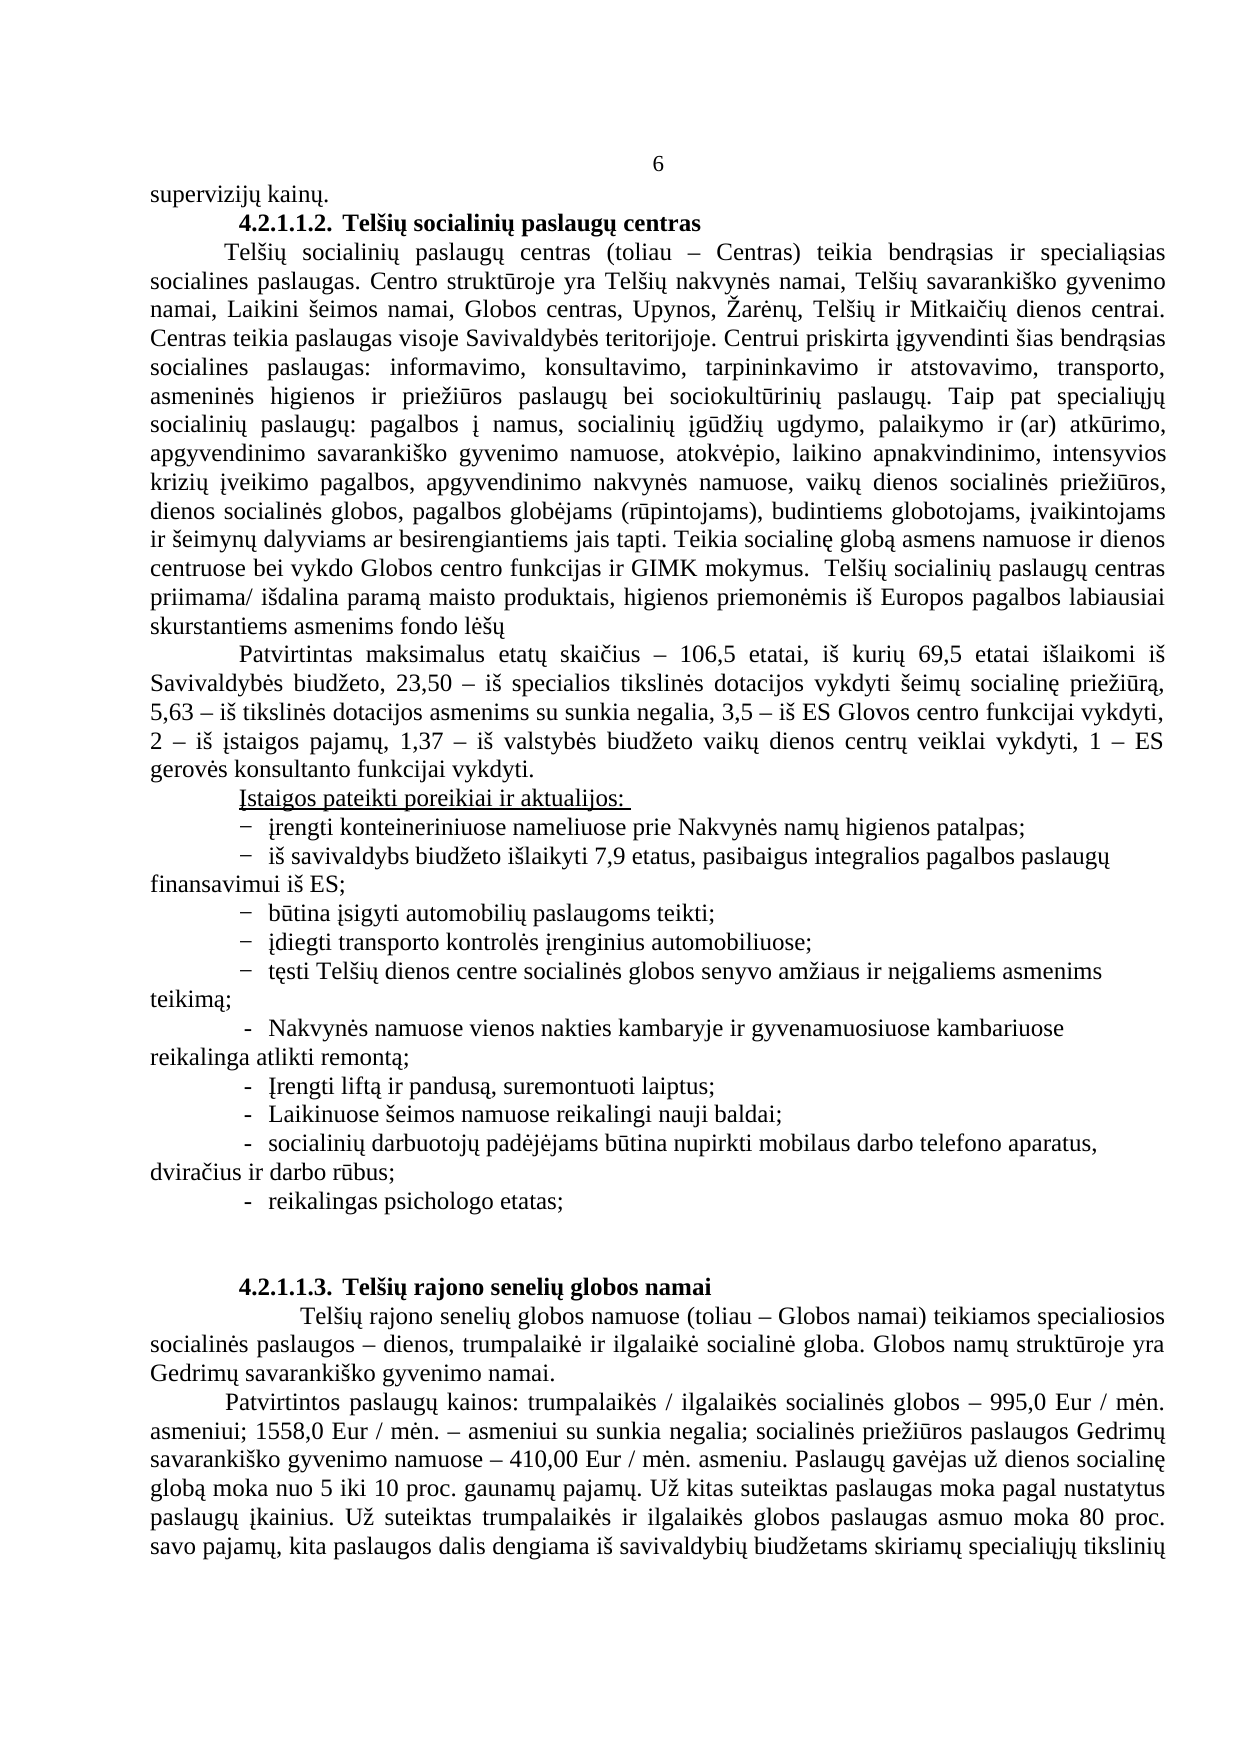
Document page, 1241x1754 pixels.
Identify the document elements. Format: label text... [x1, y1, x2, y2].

text Patvirtintos paslaugų kainos: trumpalaikės / ilgalaikės socialinės globos – 995,0 Eur / mėn. asmeniui; 1558,0 Eur / mėn. – asmeniui su sunkia negalia; socialinės priežiūros paslaugos Gedrimų savarankiško gyvenimo namuose – 410,00 Eur / mėn. asmeniu. Paslaugų gavėjas už dienos socialinę globą moka nuo 5 iki 10 proc. gaunamų pajamų. Už kitas suteiktas paslaugas moka pagal nustatytus paslaugų įkainius. Už suteiktas trumpalaikės ir ilgalaikės globos paslaugas asmuo moka 80 proc. savo pajamų, kita paslaugos dalis dengiama iš savivaldybių biudžetams skiriamų specialiųjų tikslinių [150, 1387, 1166, 1559]
text dviračius ir darbo rūbus; [150, 1157, 1166, 1186]
text supervizijų kainų. [150, 179, 1166, 208]
text - reikalingas psichologo etatas; [244, 1186, 1166, 1214]
text − iš savivaldybs biudžeto išlaikyti 7,9 etatus, pasibaigus integralios pagalbos paslaugų [225, 841, 1166, 869]
subtitle 4.2.1.1.3. Telšių rajono senelių globos namai [239, 1272, 1101, 1301]
text Telšių rajono senelių globos namuose (toliau – Globos namai) teikiamos specialiosios socialinės paslaugos – dienos, trumpalaikė ir ilgalaikė socialinė globa. Globos namų struktūroje yra Gedrimų savarankiško gyvenimo namai. [150, 1301, 1166, 1387]
text Patvirtintas maksimalus etatų skaičius – 106,5 etatai, iš kurių 69,5 etatai išlaikomi iš Savivaldybės biudžeto, 23,50 – iš specialios tikslinės dotacijos vykdyti šeimų socialinę priežiūrą, 5,63 – iš tikslinės dotacijos asmenims su sunkia negalia, 3,5 – iš ES Glovos centro funkcijai vykdyti, 2 – iš įstaigos pajamų, 1,37 – iš valstybės biudžeto vaikų dienos centrų veiklai vykdyti, 1 – ES gerovės konsultanto funkcijai vykdyti. [150, 639, 1166, 783]
text Įstaigos pateikti poreikiai ir aktualijos: [150, 783, 1166, 812]
text − įdiegti transporto kontrolės įrenginius automobiliuose; [225, 927, 1166, 956]
text reikalinga atlikti remontą; [150, 1042, 1166, 1071]
text - Įrengti liftą ir pandusą, suremontuoti laiptus; [244, 1071, 1166, 1099]
text − tęsti Telšių dienos centre socialinės globos senyvo amžiaus ir neįgaliems asmenims [225, 956, 1166, 984]
text − įrengti konteineriniuose nameliuose prie Nakvynės namų higienos patalpas; [225, 812, 1166, 841]
text − būtina įsigyti automobilių paslaugoms teikti; [225, 898, 1166, 927]
text teikimą; [150, 984, 1166, 1013]
text - Nakvynės namuose vienos nakties kambaryje ir gyvenamuosiuose kambariuose [244, 1013, 1166, 1042]
text Telšių socialinių paslaugų centras (toliau – Centras) teikia bendrąsias ir specialiąsias socialines paslaugas. Centro struktūroje yra Telšių nakvynės namai, Telšių savarankiško gyvenimo namai, Laikini šeimos namai, Globos centras, Upynos, Žarėnų, Telšių ir Mitkaičių dienos centrai. Centras teikia paslaugas visoje Savivaldybės teritorijoje. Centrui priskirta įgyvendinti šias bendrąsias socialines paslaugas: informavimo, konsultavimo, tarpininkavimo ir atstovavimo, transporto, asmeninės higienos ir priežiūros paslaugų bei sociokultūrinių paslaugų. Taip pat specialiųjų socialinių paslaugų: pagalbos į namus, socialinių įgūdžių ugdymo, palaikymo ir (ar) atkūrimo, apgyvendinimo savarankiško gyvenimo namuose, atokvėpio, laikino apnakvindinimo, intensyvios krizių įveikimo pagalbos, apgyvendinimo nakvynės namuose, vaikų dienos socialinės priežiūros, dienos socialinės globos, pagalbos globėjams (rūpintojams), budintiems globotojams, įvaikintojams ir šeimynų dalyviams ar besirengiantiems jais tapti. Teikia socialinę globą asmens namuose ir dienos centruose bei vykdo Globos centro funkcijas ir GIMK mokymus. Telšių socialinių paslaugų centras priimama/ išdalina paramą maisto produktais, higienos priemonėmis iš Europos pagalbos labiausiai skurstantiems asmenims fondo lėšų [150, 237, 1166, 639]
text - socialinių darbuotojų padėjėjams būtina nupirkti mobilaus darbo telefono aparatus, [244, 1128, 1166, 1157]
text finansavimui iš ES; [150, 869, 1166, 898]
text - Laikinuose šeimos namuose reikalingi nauji baldai; [244, 1099, 1166, 1128]
subtitle 4.2.1.1.2. Telšių socialinių paslaugų centras [239, 208, 1101, 237]
